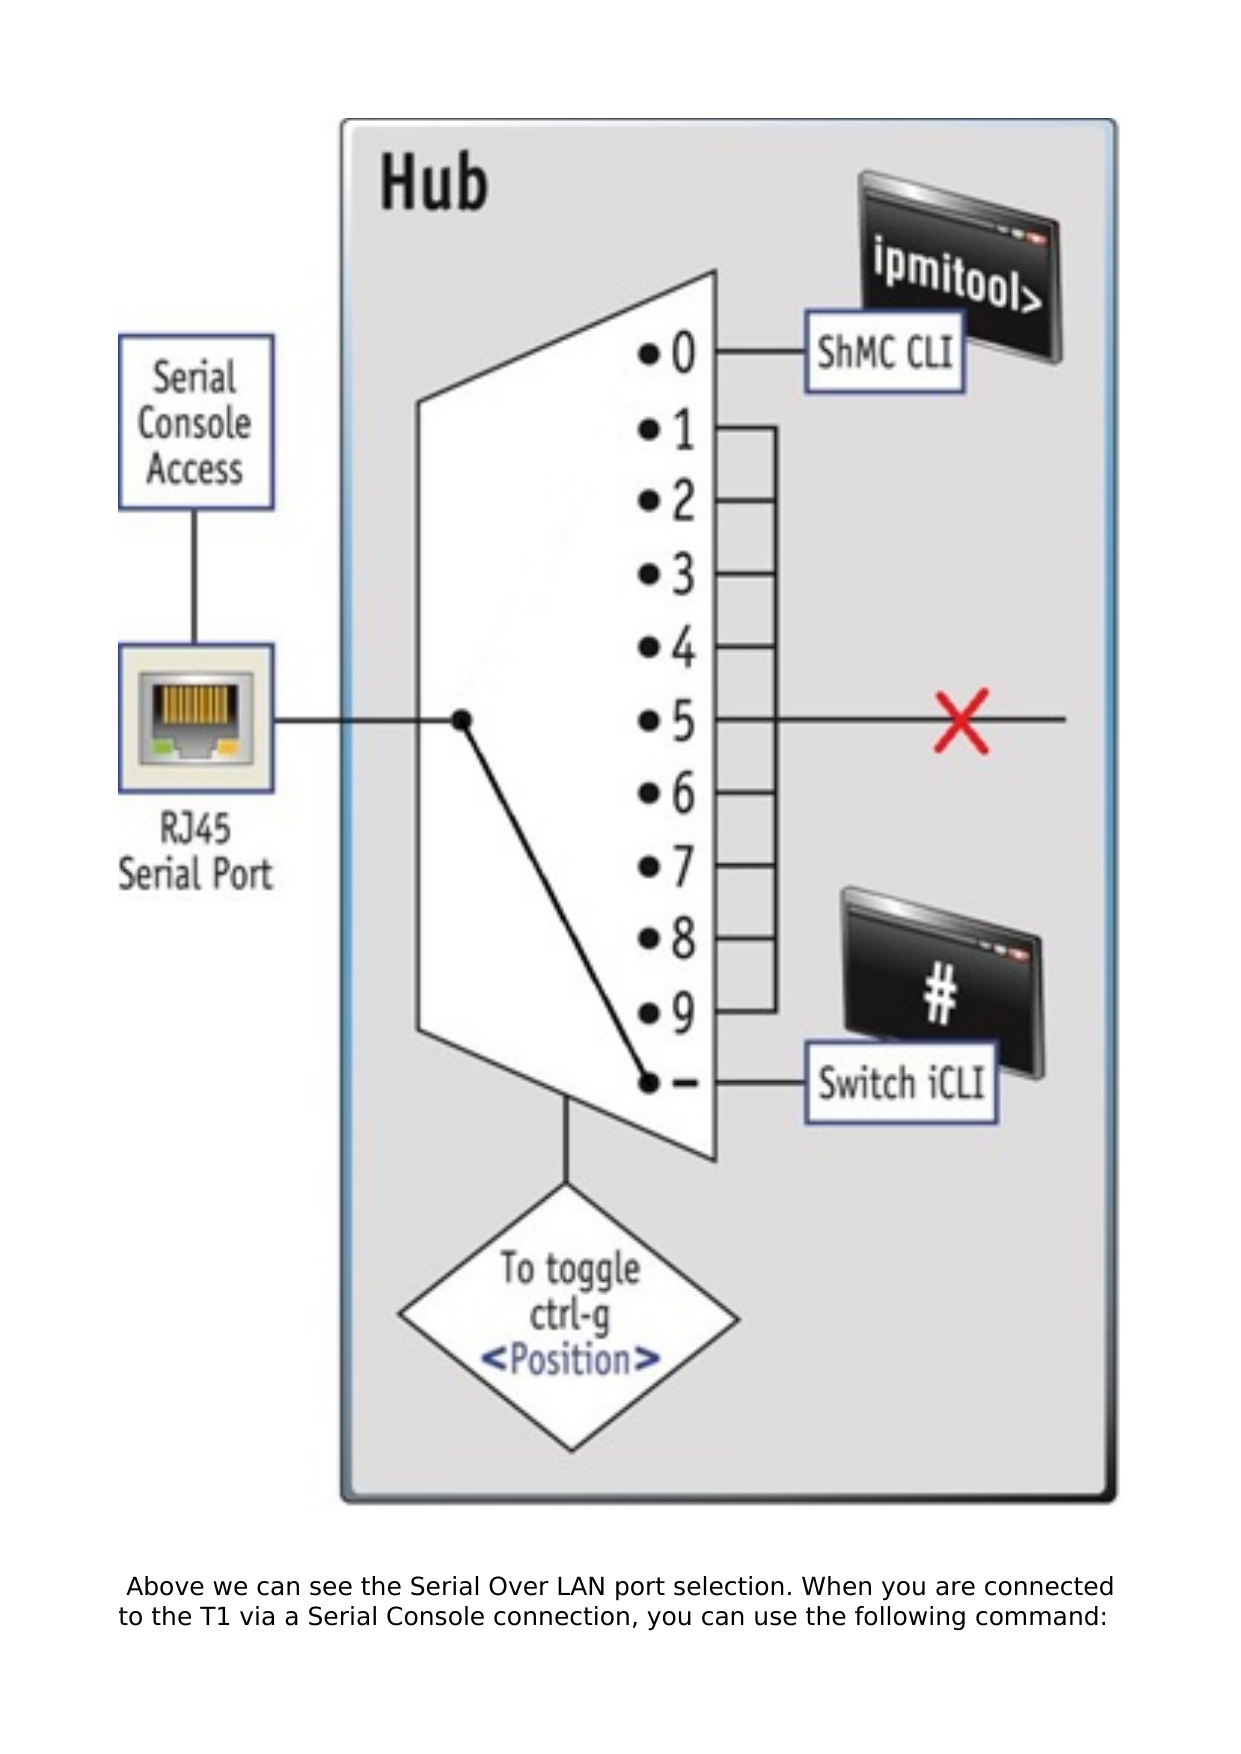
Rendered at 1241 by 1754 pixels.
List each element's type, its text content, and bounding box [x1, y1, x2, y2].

picture [118, 118, 1123, 1509]
text Above we can see the Serial Over LAN port selection. When you are connected to the T1 via a Serial Console connection, you can use the following command: [118, 1509, 1122, 1631]
